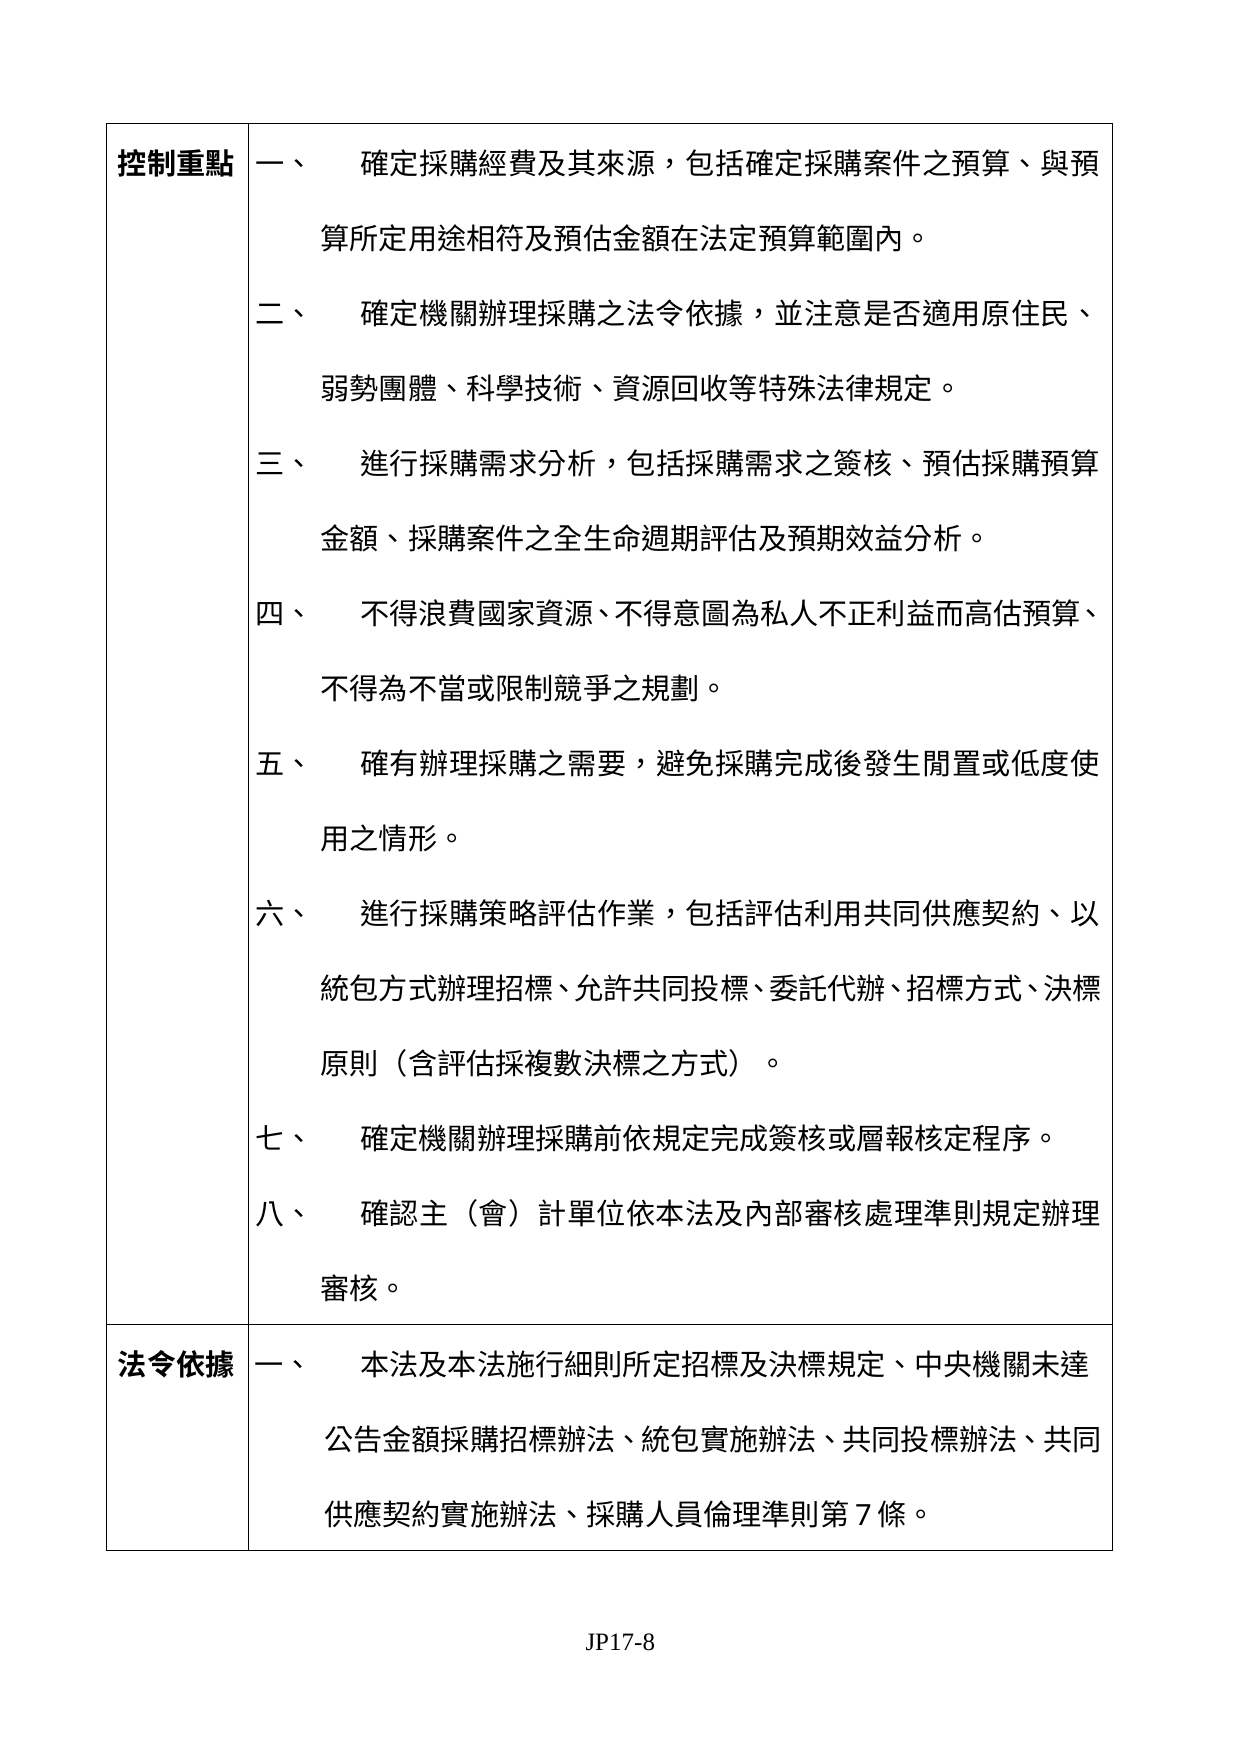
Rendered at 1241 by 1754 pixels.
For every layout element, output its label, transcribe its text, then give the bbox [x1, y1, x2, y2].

table_cell 法令依據 [107, 1325, 248, 1550]
table_cell 確定採購經費及其來源，包括確定採購案件之預算、與預算所定用途相符及預估金額在法定預算範圍內。 確定機關辦理採購之法令依據，並注意是否適用原住民、弱勢團體、科學技術、資源回收等特殊法律規定。 進行採購需求分析，包括採購需求之簽核、預估採購預算金額、採購案件之全生命週期評估及預期效益分析。 不得浪費國家資源、不得意圖為私人不正利益而高估預算、不得為不當或限制競爭之規劃。 確有辦理採購之需要，避免採購完成後發生閒置或低度使用之情形。 進行採購策略評估作業，包括評估利用共同供應契約、以統包方式辦理招標、允許共同投標、委託代辦、招標方式、決標原則（含評估採複數決標之方式）。 確定機關辦理採購前依規定完成簽核或層報核定程序。 確認主（會）計單位依本法及內部審核處理準則規定辦理審核。 [249, 124, 1112, 1324]
table_cell 控制重點 [107, 124, 248, 1324]
table_cell 本法及本法施行細則所定招標及決標規定、中央機關未達公告金額採購招標辦法、統包實施辦法、共同投標辦法、共同供應契約實施辦法、採購人員倫理準則第7條。 機關提報巨額採購使用情形及效益分析作業規定、機關異質採購最低標作業須知、機關異質採購最有利標作業須知、統包作業須知及統包招標前置作業參考手冊。 內部審核處理準則。 身心障礙者權益保障法、原住民族工作權保障法、資源回收再利用法、優先採購身心障礙福利機構團體或庇護工場生產物品及服務辦法。 [249, 1325, 1112, 1550]
